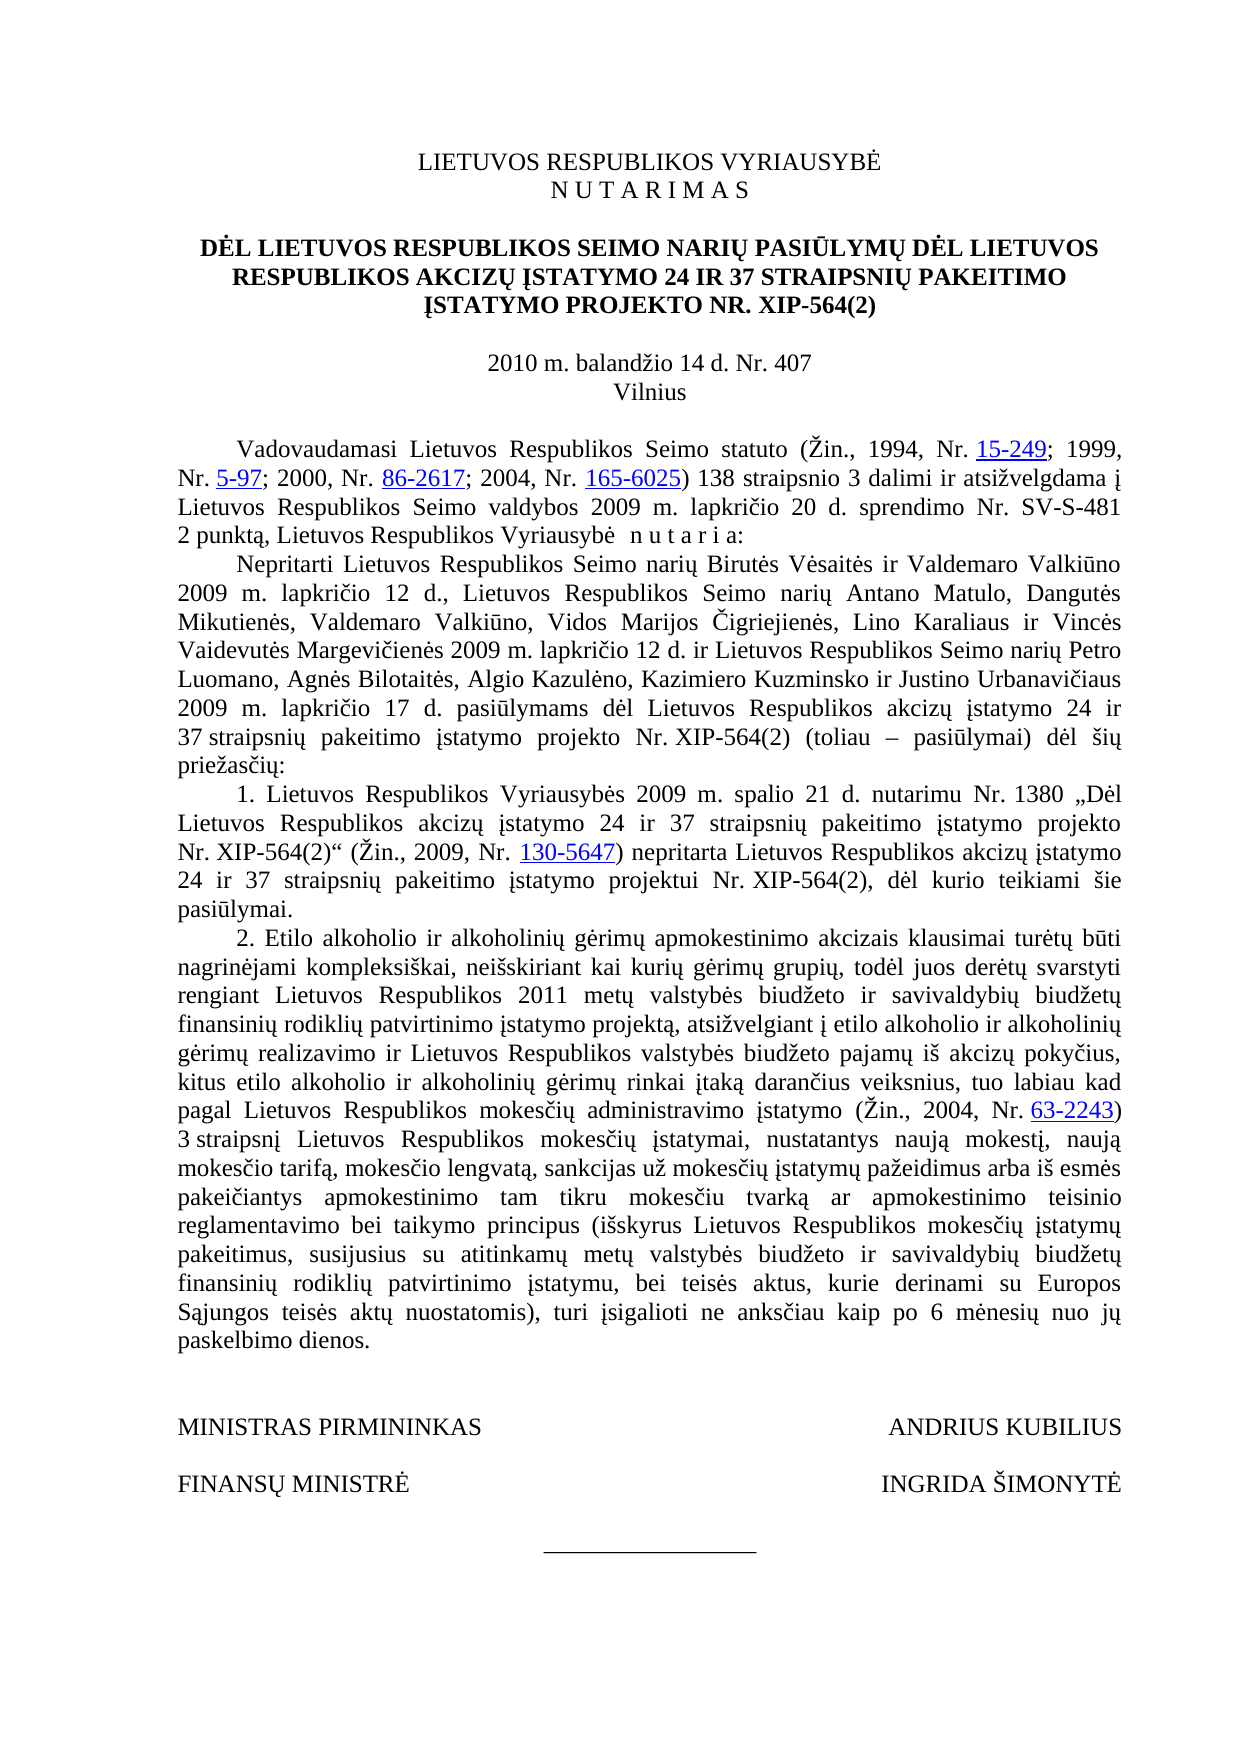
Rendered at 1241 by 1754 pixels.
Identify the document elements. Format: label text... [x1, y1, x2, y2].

text NUTARIMAS [177, 176, 1122, 204]
text Vilnius [177, 377, 1122, 406]
text Nepritarti Lietuvos Respublikos Seimo narių Birutės Vėsaitės ir Valdemaro Valkiūno 2009 m. lapkričio 12 d., Lietuvos Respublikos Seimo narių Antano Matulo, Dangutės Mikutienės, Valdemaro Valkiūno, Vidos Marijos Čigriejienės, Lino Karaliaus ir Vincės Vaidevutės Margevičienės 2009 m. lapkričio 12 d. ir Lietuvos Respublikos Seimo narių Petro Luomano, Agnės Bilotaitės, Algio Kazulėno, Kazimiero Kuzminsko ir Justino Urbanavičiaus 2009 m. lapkričio 17 d. pasiūlymams dėl Lietuvos Respublikos akcizų įstatymo 24 ir 37 straipsnių pakeitimo įstatymo projekto Nr. XIP-564(2) (toliau – pasiūlymai) dėl šių priežasčių: [177, 549, 1122, 779]
text 1. Lietuvos Respublikos Vyriausybės 2009 m. spalio 21 d. nutarimu Nr. 1380 „Dėl Lietuvos Respublikos akcizų įstatymo 24 ir 37 straipsnių pakeitimo įstatymo projekto Nr. XIP-564(2)“ (Žin., 2009, Nr. 130-5647) nepritarta Lietuvos Respublikos akcizų įstatymo 24 ir 37 straipsnių pakeitimo įstatymo projektui Nr. XIP-564(2), dėl kurio teikiami šie pasiūlymai. [177, 779, 1122, 923]
text Lietuvos Respublikos Vyriausybė [177, 147, 1122, 176]
text MINISTRAS PIRMININKAS ANDRIUS KUBILIUS [177, 1412, 1122, 1441]
text Vadovaudamasi Lietuvos Respublikos Seimo statuto (Žin., 1994, Nr. 15-249; 1999, Nr. 5-97; 2000, Nr. 86-2617; 2004, Nr. 165-6025) 138 straipsnio 3 dalimi ir atsižvelgdama į Lietuvos Respublikos Seimo valdybos 2009 m. lapkričio 20 d. sprendimo Nr. SV-S-481 2 punktą, Lietuvos Respublikos Vyriausybė nutaria: [177, 434, 1122, 549]
text 2010 m. balandžio 14 d. Nr. 407 [177, 348, 1122, 377]
text DĖL LIETUVOS RESPUBLIKOS SEIMO NARIŲ PASIŪLYMŲ DĖL LIETUVOS RESPUBLIKOS AKCIZŲ ĮSTATYMO 24 IR 37 STRAIPSNIŲ PAKEITIMO ĮSTATYMO PROJEKTO NR. XIP-564(2) [177, 233, 1122, 319]
text 2. Etilo alkoholio ir alkoholinių gėrimų apmokestinimo akcizais klausimai turėtų būti nagrinėjami kompleksiškai, neišskiriant kai kurių gėrimų grupių, todėl juos derėtų svarstyti rengiant Lietuvos Respublikos 2011 metų valstybės biudžeto ir savivaldybių biudžetų finansinių rodiklių patvirtinimo įstatymo projektą, atsižvelgiant į etilo alkoholio ir alkoholinių gėrimų realizavimo ir Lietuvos Respublikos valstybės biudžeto pajamų iš akcizų pokyčius, kitus etilo alkoholio ir alkoholinių gėrimų rinkai įtaką darančius veiksnius, tuo labiau kad pagal Lietuvos Respublikos mokesčių administravimo įstatymo (Žin., 2004, Nr. 63-2243) 3 straipsnį Lietuvos Respublikos mokesčių įstatymai, nustatantys naują mokestį, naują mokesčio tarifą, mokesčio lengvatą, sankcijas už mokesčių įstatymų pažeidimus arba iš esmės pakeičiantys apmokestinimo tam tikru mokesčiu tvarką ar apmokestinimo teisinio reglamentavimo bei taikymo principus (išskyrus Lietuvos Respublikos mokesčių įstatymų pakeitimus, susijusius su atitinkamų metų valstybės biudžeto ir savivaldybių biudžetų finansinių rodiklių patvirtinimo įstatymu, bei teisės aktus, kurie derinami su Europos Sąjungos teisės aktų nuostatomis), turi įsigalioti ne anksčiau kaip po 6 mėnesių nuo jų paskelbimo dienos. [177, 923, 1122, 1354]
text _________________ [177, 1527, 1122, 1556]
text FINANSŲ MINISTRĖ INGRIDA ŠIMONYTĖ [177, 1469, 1122, 1498]
